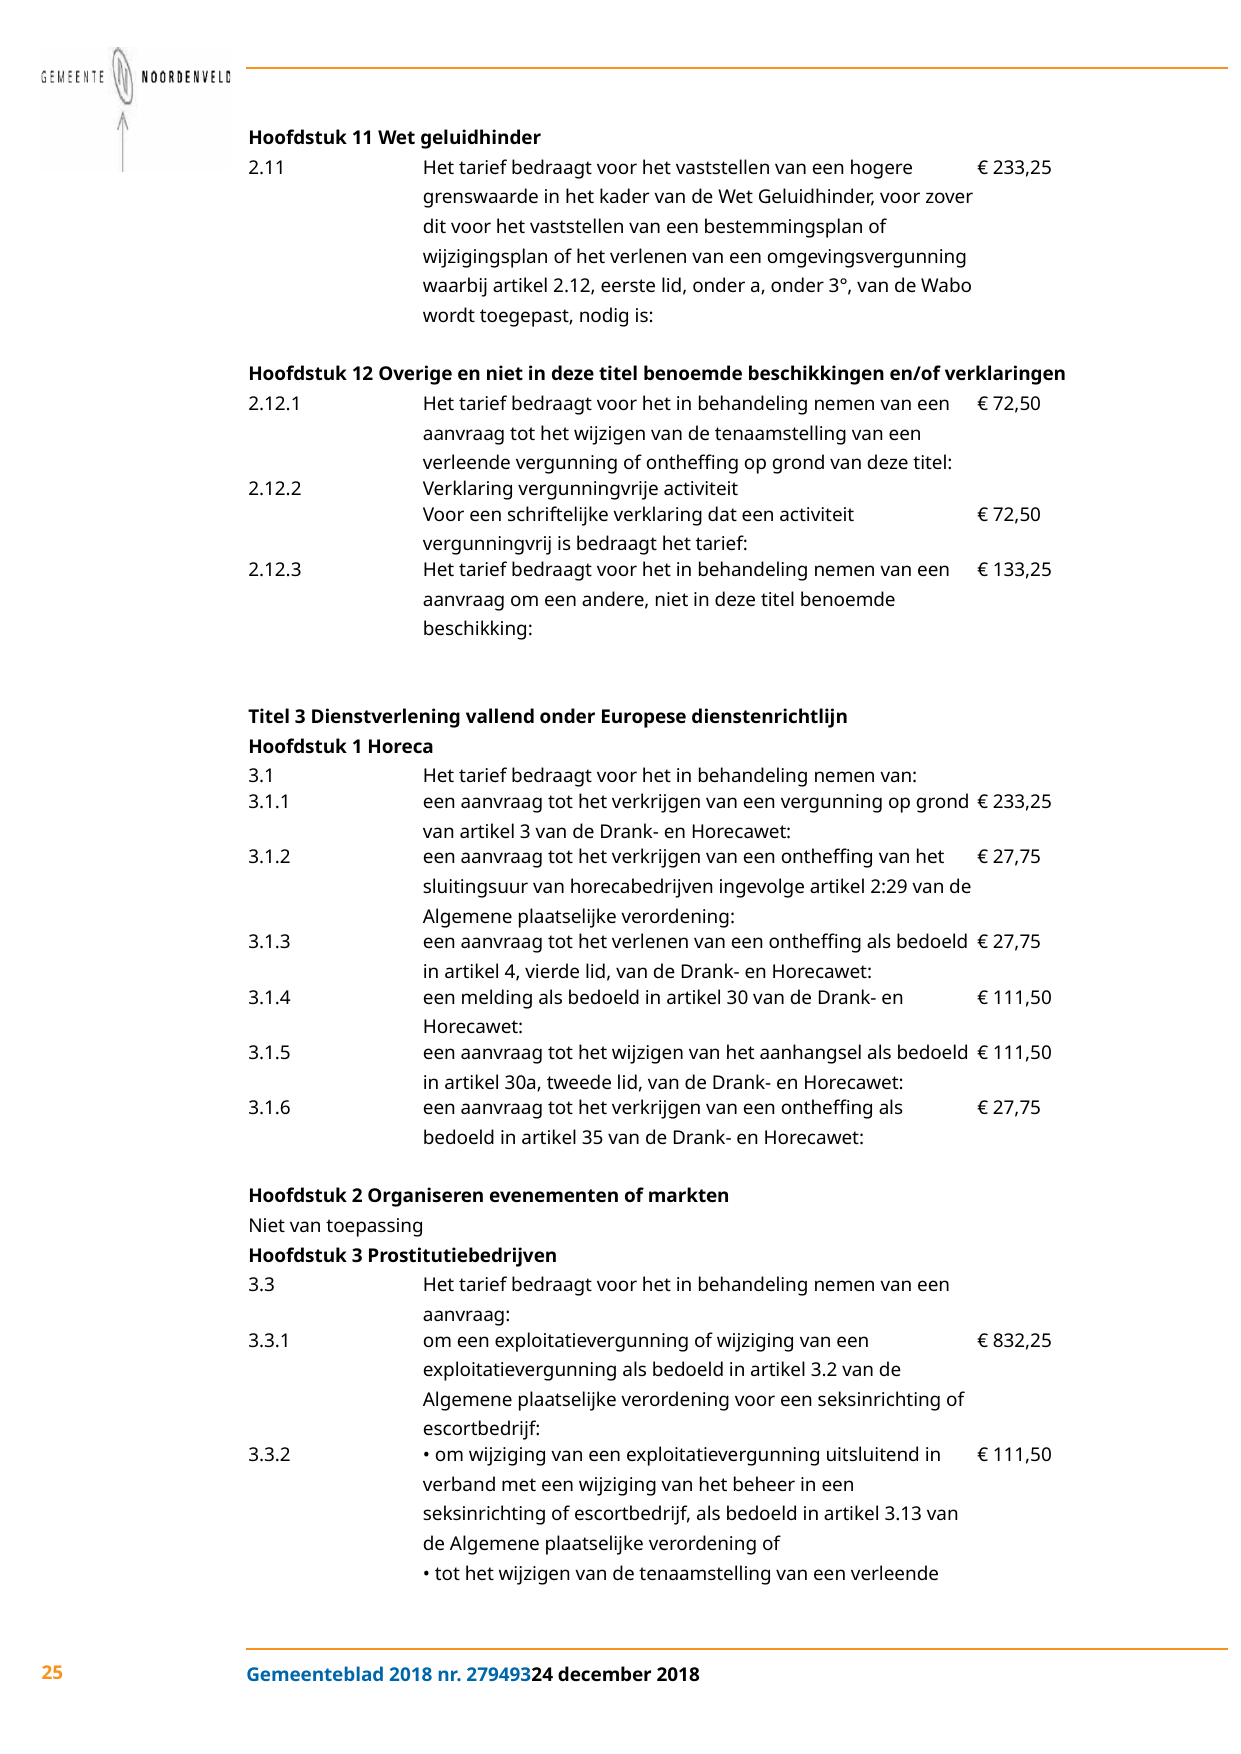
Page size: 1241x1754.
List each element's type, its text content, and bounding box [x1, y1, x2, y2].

table_cell een aanvraag tot het verkrijgen van een ontheffing van het sluitingsuur van horecabedrijven ingevolge artikel 2:29 van de Algemene plaatselijke verordening: [423, 844, 977, 929]
table_cell 3.3.2 [248, 1441, 423, 1585]
text Titel 3 Dienstverlening vallend onder Europese dienstenrichtlijn [248, 703, 1152, 729]
text Hoofdstuk 12 Overige en niet in deze titel benoemde beschikkingen en/of verklaringen [248, 361, 1152, 386]
table_cell € 27,75 [977, 929, 1152, 984]
table_cell een aanvraag tot het verkrijgen van een ontheffing als bedoeld in artikel 35 van de Drank- en Horecawet: [423, 1095, 977, 1150]
table_header Het tarief bedraagt voor het in behandeling nemen van een aanvraag: [423, 1272, 977, 1327]
text Hoofdstuk 1 Horeca [248, 733, 1152, 759]
table_header Het tarief bedraagt voor het in behandeling nemen van een aanvraag tot het wijzigen van de tenaamstelling van een verleende vergunning of ontheffing op grond van deze titel: [423, 390, 977, 475]
table_cell € 133,25 [977, 556, 1152, 641]
table_cell € 27,75 [977, 844, 1152, 929]
table_header 2.12.1 [248, 390, 423, 475]
table_header 3.3 [248, 1272, 423, 1327]
table_cell Het tarief bedraagt voor het in behandeling nemen van een aanvraag om een andere, niet in deze titel benoemde beschikking: [423, 556, 977, 641]
table_cell € 27,75 [977, 1095, 1152, 1150]
text Niet van toepassing [248, 1212, 1152, 1238]
table_cell € 233,25 [977, 789, 1152, 844]
picture [41, 47, 231, 172]
table_header 3.1 [248, 763, 423, 788]
table_cell 2.12.2 [248, 475, 423, 501]
table_cell 3.3.1 [248, 1327, 423, 1441]
table_header 2.11 [248, 154, 423, 328]
table_cell Voor een schriftelijke verklaring dat een activiteit vergunningvrij is bedraagt het tarief: [423, 501, 977, 556]
table_cell € 111,50 [977, 1039, 1152, 1094]
table_cell € 72,50 [977, 501, 1152, 556]
table_cell 3.1.2 [248, 844, 423, 929]
table_cell 3.1.1 [248, 789, 423, 844]
text Hoofdstuk 11 Wet geluidhinder [248, 124, 1152, 150]
table_cell een aanvraag tot het wijzigen van het aanhangsel als bedoeld in artikel 30a, tweede lid, van de Drank- en Horecawet: [423, 1039, 977, 1094]
table_cell een aanvraag tot het verlenen van een ontheffing als bedoeld in artikel 4, vierde lid, van de Drank- en Horecawet: [423, 929, 977, 984]
table_header Het tarief bedraagt voor het vaststellen van een hogere grenswaarde in het kader van de Wet Geluidhinder, voor zover dit voor het vaststellen van een bestemmingsplan of wijzigingsplan of het verlenen van een omgevingsvergunning waarbij artikel 2.12, eerste lid, onder a, onder 3°, van de Wabo wordt toegepast, nodig is: [423, 154, 977, 328]
table_cell 2.12.3 [248, 556, 423, 641]
table_cell € 832,25 [977, 1327, 1152, 1441]
table_header € 233,25 [977, 154, 1152, 328]
table_header Het tarief bedraagt voor het in behandeling nemen van: [423, 763, 977, 788]
table_cell [977, 475, 1152, 501]
table_cell 3.1.5 [248, 1039, 423, 1094]
table_cell een aanvraag tot het verkrijgen van een vergunning op grond van artikel 3 van de Drank- en Horecawet: [423, 789, 977, 844]
table_cell € 111,50 [977, 984, 1152, 1039]
table_cell 3.1.3 [248, 929, 423, 984]
table_cell om een exploitatievergunning of wijziging van een exploitatievergunning als bedoeld in artikel 3.2 van de Algemene plaatselijke verordening voor een seksinrichting of escortbedrijf: [423, 1327, 977, 1441]
table_cell een melding als bedoeld in artikel 30 van de Drank- en Horecawet: [423, 984, 977, 1039]
text Hoofdstuk 2 Organiseren evenementen of markten [248, 1183, 1152, 1208]
table_header [977, 763, 1152, 788]
table_header € 72,50 [977, 390, 1152, 475]
table_cell Verklaring vergunningvrije activiteit [423, 475, 977, 501]
text Hoofdstuk 3 Prostitutiebedrijven [248, 1242, 1152, 1268]
table_cell [248, 501, 423, 556]
table_header [977, 1272, 1152, 1327]
table_cell € 111,50 [977, 1441, 1152, 1585]
table_cell • om wijziging van een exploitatievergunning uitsluitend in verband met een wijziging van het beheer in een seksinrichting of escortbedrijf, als bedoeld in artikel 3.13 van de Algemene plaatselijke verordening of • tot het wijzigen van de tenaamstelling van een verleende [423, 1441, 977, 1585]
table_cell 3.1.4 [248, 984, 423, 1039]
table_cell 3.1.6 [248, 1095, 423, 1150]
